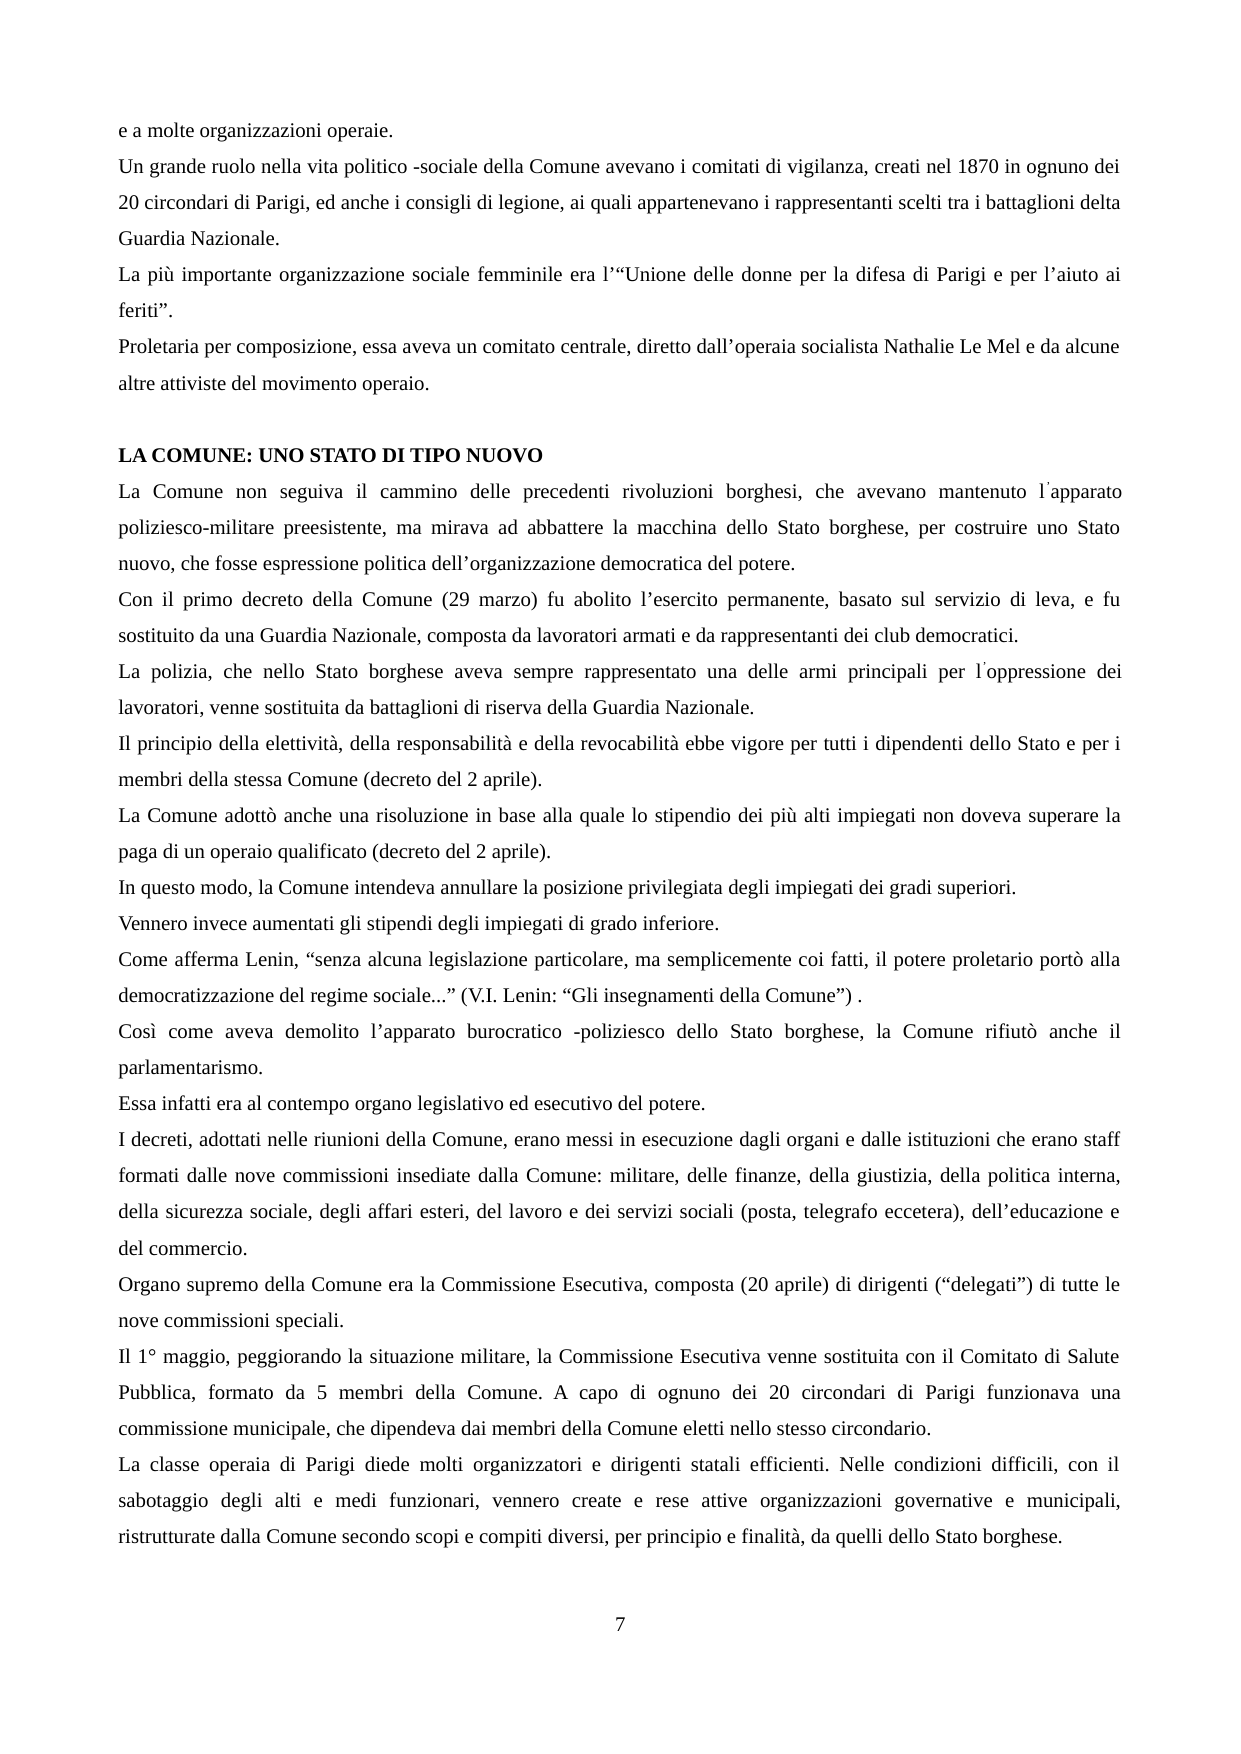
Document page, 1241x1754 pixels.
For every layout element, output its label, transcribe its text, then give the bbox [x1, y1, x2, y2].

text In questo modo, la Comune intendeva annullare la posizione privilegiata degli impiegati dei gradi superiori. [118, 875, 1122, 899]
text Vennero invece aumentati gli stipendi degli impiegati di grado inferiore. [118, 911, 1122, 935]
text La classe operaia di Parigi diede molti organizzatori e dirigenti statali efficienti. Nelle condizioni difficili, con il sabotaggio degli alti e medi funzionari, vennero create e rese attive organizzazioni governative e municipali, ristrutturate dalla Comune secondo scopi e compiti diversi, per principio e finalità, da quelli dello Stato borghese. [118, 1452, 1122, 1548]
text Organo supremo della Comune era la Commissione Esecutiva, composta (20 aprile) di dirigenti (“delegati”) di tutte le nove commissioni speciali. [118, 1271, 1122, 1332]
text La più importante organizzazione sociale femminile era l’“Unione delle donne per la difesa di Parigi e per l’aiuto ai feriti”. [118, 262, 1122, 322]
text Così come aveva demolito l’apparato burocratico -poliziesco dello Stato borghese, la Comune rifiutò anche il parlamentarismo. [118, 1019, 1122, 1079]
text La Comune adottò anche una risoluzione in base alla quale lo stipendio dei più alti impiegati non doveva superare la paga di un operaio qualificato (decreto del 2 aprile). [118, 803, 1122, 863]
text e a molte organizzazioni operaie. [118, 118, 1122, 142]
text Un grande ruolo nella vita politico -sociale della Comune avevano i comitati di vigilanza, creati nel 1870 in ognuno dei 20 circondari di Parigi, ed anche i consigli di legione, ai quali appartenevano i rappresentanti scelti tra i battaglioni delta Guardia Nazionale. [118, 154, 1122, 250]
text I decreti, adottati nelle riunioni della Comune, erano messi in esecuzione dagli organi e dalle istituzioni che erano staff formati dalle nove commissioni insediate dalla Comune: militare, delle finanze, della giustizia, della politica interna, della sicurezza sociale, degli affari esteri, del lavoro e dei servizi sociali (posta, telegrafo eccetera), dell’educazione e del commercio. [118, 1127, 1122, 1259]
text Con il primo decreto della Comune (29 marzo) fu abolito l’esercito permanente, basato sul servizio di leva, e fu sostituito da una Guardia Nazionale, composta da lavoratori armati e da rappresentanti dei club democratici. [118, 587, 1122, 647]
text Il 1° maggio, peggiorando la situazione militare, la Commissione Esecutiva venne sostituita con il Comitato di Salute Pubblica, formato da 5 membri della Comune. A capo di ognuno dei 20 circondari di Parigi funzionava una commissione municipale, che dipendeva dai membri della Comune eletti nello stesso circondario. [118, 1343, 1122, 1440]
text Come afferma Lenin, “senza alcuna legislazione particolare, ma semplicemente coi fatti, il potere proletario portò alla democratizzazione del regime sociale...” (V.I. Lenin: “Gli insegnamenti della Comune”) . [118, 947, 1122, 1007]
text Essa infatti era al contempo organo legislativo ed esecutivo del potere. [118, 1091, 1122, 1115]
text La polizia, che nello Stato borghese aveva sempre rappresentato una delle armi principali per l’oppressione dei lavoratori, venne sostituita da battaglioni di riserva della Guardia Nazionale. [118, 659, 1122, 719]
text Il principio della elettività, della responsabilità e della revocabilità ebbe vigore per tutti i dipendenti dello Stato e per i membri della stessa Comune (decreto del 2 aprile). [118, 731, 1122, 791]
text La Comune non seguiva il cammino delle precedenti rivoluzioni borghesi, che avevano mantenuto l’apparato poliziesco-militare preesistente, ma mirava ad abbattere la macchina dello Stato borghese, per costruire uno Stato nuovo, che fosse espressione politica dell’organizzazione democratica del potere. [118, 478, 1122, 575]
text LA COMUNE: UNO STATO DI TIPO NUOVO [118, 442, 1122, 467]
text Proletaria per composizione, essa aveva un comitato centrale, diretto dall’operaia socialista Nathalie Le Mel e da alcune altre attiviste del movimento operaio. [118, 334, 1122, 394]
